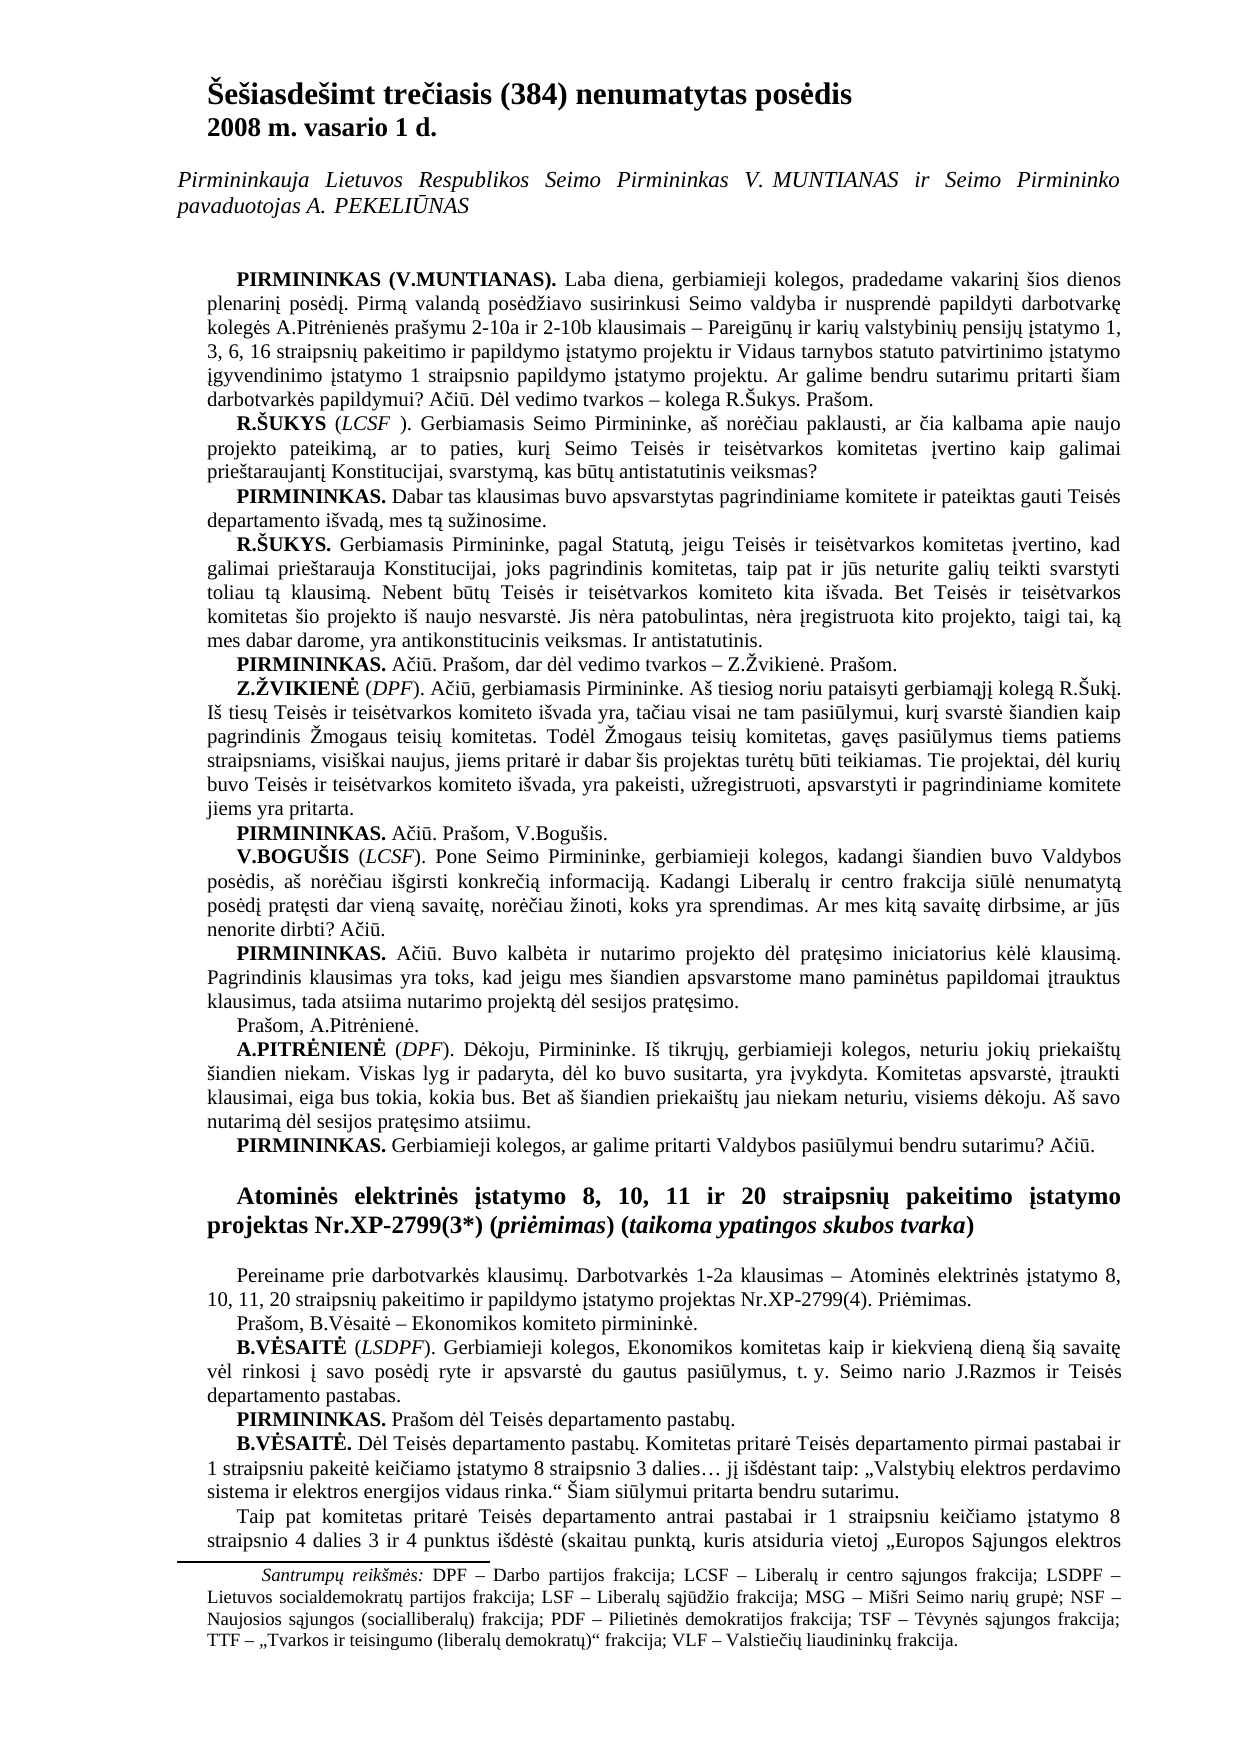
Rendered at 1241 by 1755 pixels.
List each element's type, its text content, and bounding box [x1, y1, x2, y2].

text V.BOGUŠIS (LCSF). Pone Seimo Pirmininke, gerbiamieji kolegos, kadangi šiandien buvo Valdybos posėdis, aš norėčiau išgirsti konkrečią informaciją. Kadangi Liberalų ir centro frakcija siūlė nenumatytą posėdį pratęsti dar vieną savaitę, norėčiau žinoti, koks yra sprendimas. Ar mes kitą savaitę dirbsime, ar jūs nenorite dirbti? Ačiū. [207, 844, 1122, 941]
text PIRMININKAS. Dabar tas klausimas buvo apsvarstytas pagrindiniame komitete ir pateiktas gauti Teisės departamento išvadą, mes tą sužinosime. [207, 483, 1122, 532]
text Pirmininkauja Lietuvos Respublikos Seimo Pirmininkas V. MUNTIANAS ir Seimo Pirmininko pavaduotojas A. PEKELIŪNAS [177, 166, 1122, 219]
text A.PITRĖNIENĖ (DPF). Dėkoju, Pirmininke. Iš tikrųjų, gerbiamieji kolegos, neturiu jokių priekaištų šiandien niekam. Viskas lyg ir padaryta, dėl ko buvo susitarta, yra įvykdyta. Komitetas apsvarstė, įtraukti klausimai, eiga bus tokia, kokia bus. Bet aš šiandien priekaištų jau niekam neturiu, visiems dėkoju. Aš savo nutarimą dėl sesijos pratęsimo atsiimu. [207, 1037, 1122, 1133]
text PIRMININKAS. Prašom dėl Teisės departamento pastabų. [207, 1407, 1122, 1431]
text PIRMININKAS. Ačiū. Prašom, dar dėl vedimo tvarkos – Z.Žvikienė. Prašom. [207, 652, 1122, 676]
text R.ŠUKYS (LCSF). Gerbiamasis Seimo Pirmininke, aš norėčiau paklausti, ar čia kalbama apie naujo projekto pateikimą, ar to paties, kurį Seimo Teisės ir teisėtvarkos komitetas įvertino kaip galimai prieštaraujantį Konstitucijai, svarstymą, kas būtų antistatutinis veiksmas? [207, 411, 1122, 483]
text Z.ŽVIKIENĖ (DPF). Ačiū, gerbiamasis Pirmininke. Aš tiesiog noriu pataisyti gerbiamąjį kolegą R.Šukį. Iš tiesų Teisės ir teisėtvarkos komiteto išvada yra, tačiau visai ne tam pasiūlymui, kurį svarstė šiandien kaip pagrindinis Žmogaus teisių komitetas. Todėl Žmogaus teisių komitetas, gavęs pasiūlymus tiems patiems straipsniams, visiškai naujus, jiems pritarė ir dabar šis projektas turėtų būti teikiamas. Tie projektai, dėl kurių buvo Teisės ir teisėtvarkos komiteto išvada, yra pakeisti, užregistruoti, apsvarstyti ir pagrindiniame komitete jiems yra pritarta. [207, 676, 1122, 820]
text Pereiname prie darbotvarkės klausimų. Darbotvarkės 1-2a klausimas – Atominės elektrinės įstatymo 8, 10, 11, 20 straipsnių pakeitimo ir papildymo įstatymo projektas Nr.XP-2799(4). Priėmimas. [207, 1263, 1122, 1311]
text Atominės elektrinės įstatymo 8, 10, 11 ir 20 straipsnių pakeitimo įstatymo projektas Nr.XP-2799(3*) (priėmimas) (taikoma ypatingos skubos tvarka) [207, 1181, 1122, 1239]
text Santrumpų reikšmės: DPF – Darbo partijos frakcija; LCSF – Liberalų ir centro sąjungos frakcija; LSDPF – Lietuvos socialdemokratų partijos frakcija; LSF – Liberalų sąjūdžio frakcija; MSG – Mišri Seimo narių grupė; NSF – Naujosios sąjungos (socialliberalų) frakcija; PDF – Pilietinės demokratijos frakcija; TSF – Tėvynės sąjungos frakcija; TTF – „Tvarkos ir teisingumo (liberalų demokratų)“ frakcija; VLF – Valstiečių liaudininkų frakcija. [207, 1562, 1122, 1651]
text PIRMININKAS. Gerbiamieji kolegos, ar galime pritarti Valdybos pasiūlymui bendru sutarimu? Ačiū. [207, 1133, 1122, 1157]
text Prašom, B.Vėsaitė – Ekonomikos komiteto pirmininkė. [207, 1311, 1122, 1335]
text Prašom, A.Pitrėnienė. [207, 1013, 1122, 1037]
text PIRMININKAS. Ačiū. Buvo kalbėta ir nutarimo projekto dėl pratęsimo iniciatorius kėlė klausimą. Pagrindinis klausimas yra toks, kad jeigu mes šiandien apsvarstome mano paminėtus papildomai įtrauktus klausimus, tada atsiima nutarimo projektą dėl sesijos pratęsimo. [207, 941, 1122, 1013]
text PIRMININKAS (V.MUNTIANAS). Laba diena, gerbiamieji kolegos, pradedame vakarinį šios dienos plenarinį posėdį. Pirmą valandą posėdžiavo susirinkusi Seimo valdyba ir nusprendė papildyti darbotvarkę kolegės A.Pitrėnienės prašymu 2-10a ir 2-10b klausimais – Pareigūnų ir karių valstybinių pensijų įstatymo 1, 3, 6, 16 straipsnių pakeitimo ir papildymo įstatymo projektu ir Vidaus tarnybos statuto patvirtinimo įstatymo įgyvendinimo įstatymo 1 straipsnio papildymo įstatymo projektu. Ar galime bendru sutarimu pritarti šiam darbotvarkės papildymui? Ačiū. Dėl vedimo tvarkos – kolega R.Šukys. Prašom. [207, 267, 1122, 411]
text Taip pat komitetas pritarė Teisės departamento antrai pastabai ir 1 straipsniu keičiamo įstatymo 8 straipsnio 4 dalies 3 ir 4 punktus išdėstė (skaitau punktą, kuris atsiduria vietoj „Europos Sąjungos elektros [207, 1503, 1122, 1552]
text PIRMININKAS. Ačiū. Prašom, V.Bogušis. [207, 820, 1122, 844]
text B.VĖSAITĖ (LSDPF). Gerbiamieji kolegos, Ekonomikos komitetas kaip ir kiekvieną dieną šią savaitę vėl rinkosi į savo posėdį ryte ir apsvarstė du gautus pasiūlymus, t. y. Seimo nario J.Razmos ir Teisės departamento pastabas. [207, 1335, 1122, 1407]
text Šešiasdešimt trečiasis (384) nenumatytas posėdis 2008 m. vasario 1 d. [207, 75, 1122, 142]
text B.VĖSAITĖ. Dėl Teisės departamento pastabų. Komitetas pritarė Teisės departamento pirmai pastabai ir 1 straipsniu pakeitė keičiamo įstatymo 8 straipsnio 3 dalies… jį išdėstant taip: „Valstybių elektros perdavimo sistema ir elektros energijos vidaus rinka.“ Šiam siūlymui pritarta bendru sutarimu. [207, 1431, 1122, 1503]
text R.ŠUKYS. Gerbiamasis Pirmininke, pagal Statutą, jeigu Teisės ir teisėtvarkos komitetas įvertino, kad galimai prieštarauja Konstitucijai, joks pagrindinis komitetas, taip pat ir jūs neturite galių teikti svarstyti toliau tą klausimą. Nebent būtų Teisės ir teisėtvarkos komiteto kita išvada. Bet Teisės ir teisėtvarkos komitetas šio projekto iš naujo nesvarstė. Jis nėra patobulintas, nėra įregistruota kito projekto, taigi tai, ką mes dabar darome, yra antikonstitucinis veiksmas. Ir antistatutinis. [207, 532, 1122, 652]
